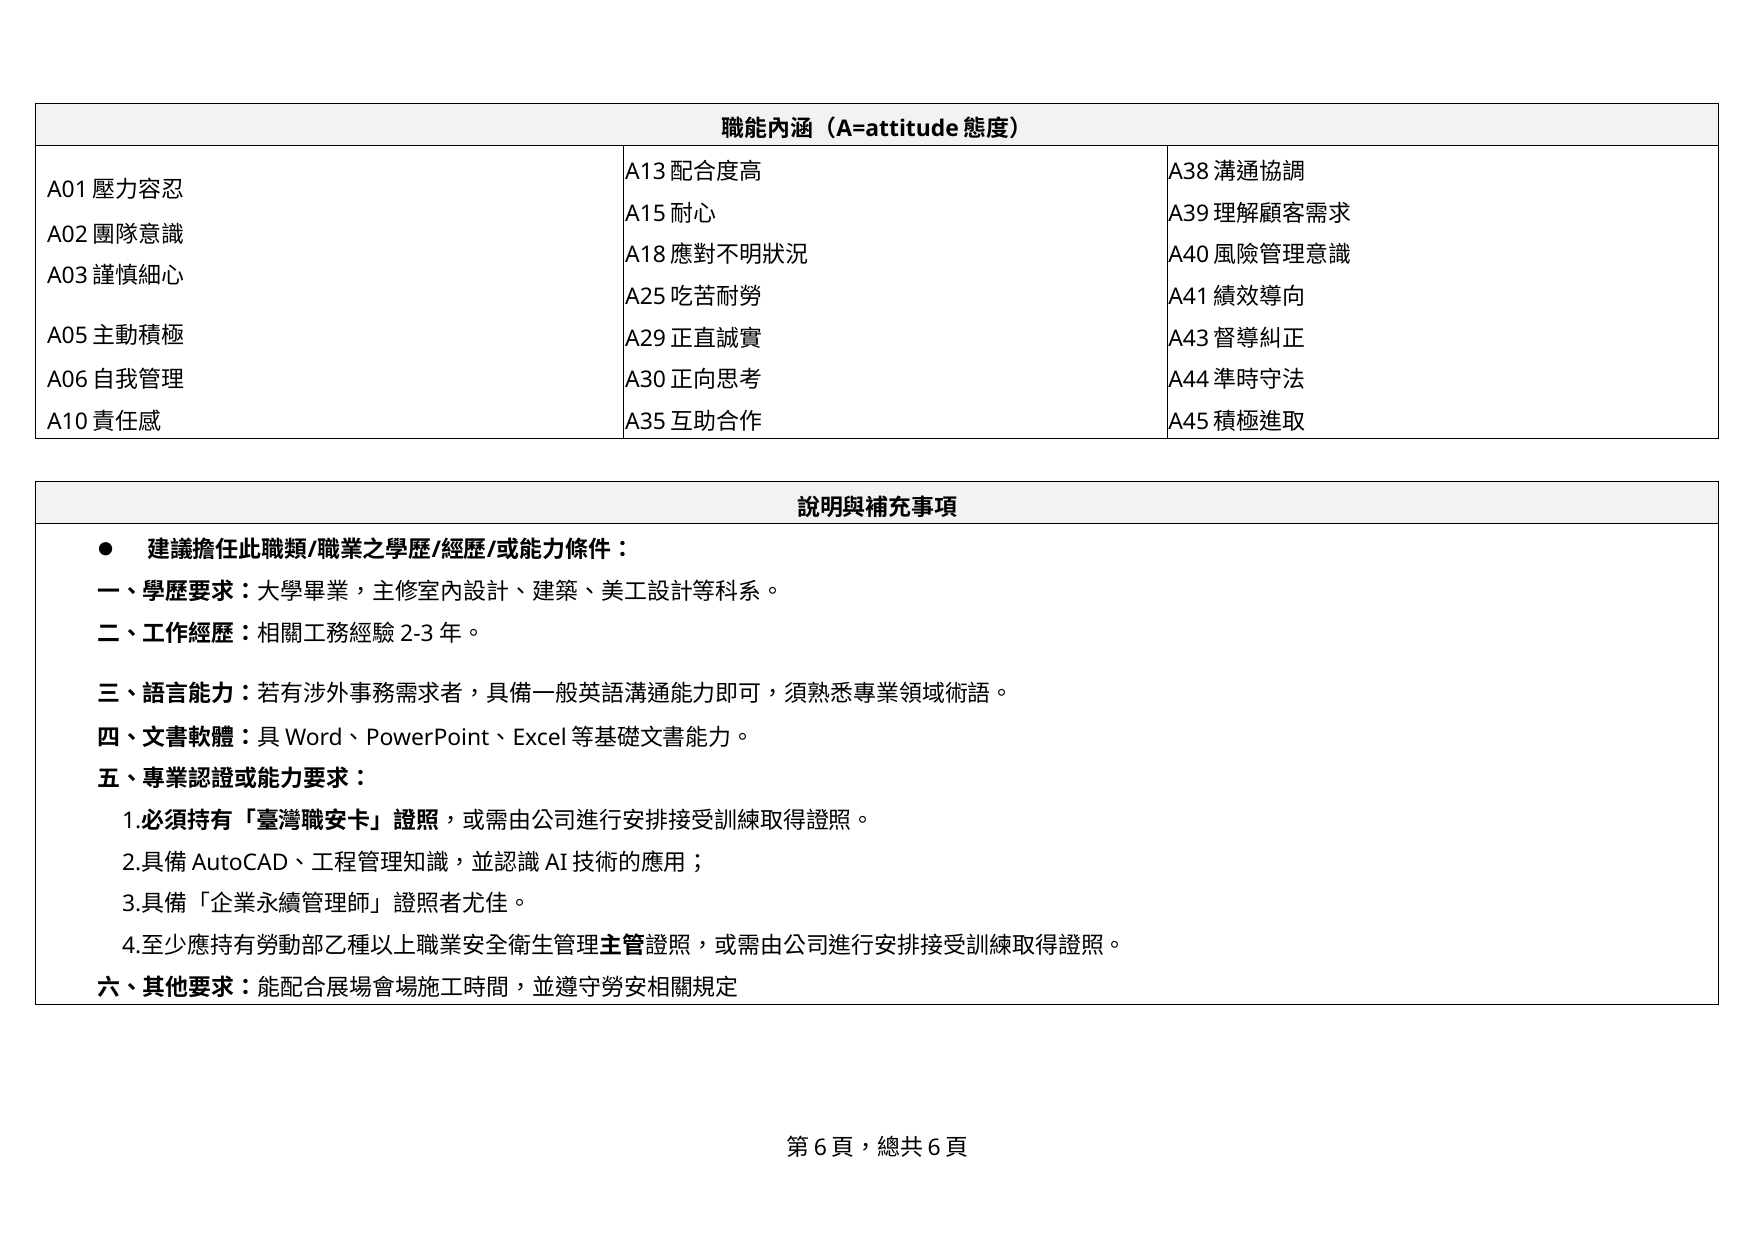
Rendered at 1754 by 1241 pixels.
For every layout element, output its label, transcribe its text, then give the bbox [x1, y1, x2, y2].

table_cell A38溝通協調 A39理解顧客需求 A40風險管理意識 A41績效導向 A43督導糾正 A44準時守法 A45積極進取 [1168, 146, 1718, 438]
table_cell A01壓力容忍 A02團隊意識 A03謹慎細心 A05主動積極 A06自我管理 A10責任感 [36, 146, 623, 438]
table_cell 建議擔任此職類/職業之學歷/經歷/或能力條件： 一、學歷要求：大學畢業，主修室內設計、建築、美工設計等科系。 二、工作經歷：相關工務經驗 2-3 年。 三、語言能力：若有涉外事務需求者，具備一般英語溝通能力即可，須熟悉專業領域術語。 四、文書軟體：具Word、PowerPoint、Excel等基礎文書能力。 五、專業認證或能力要求： 1.必須持有「臺灣職安卡」證照，或需由公司進行安排接受訓練取得證照。 2.具備AutoCAD、工程管理知識，並認識AI技術的應用； 3.具備「企業永續管理師」證照者尤佳。 4.至少應持有勞動部乙種以上職業安全衛生管理主管證照，或需由公司進行安排接受訓練取得證照。 六、其他要求：能配合展場會場施工時間，並遵守勞安相關規定 [36, 524, 1718, 1003]
table_header 職能內涵（A=attitude態度） [36, 104, 1718, 145]
table_cell A13配合度高 A15耐心 A18應對不明狀況 A25吃苦耐勞 A29正直誠實 A30正向思考 A35互助合作 [624, 146, 1167, 438]
table_header 說明與補充事項 [36, 482, 1718, 523]
